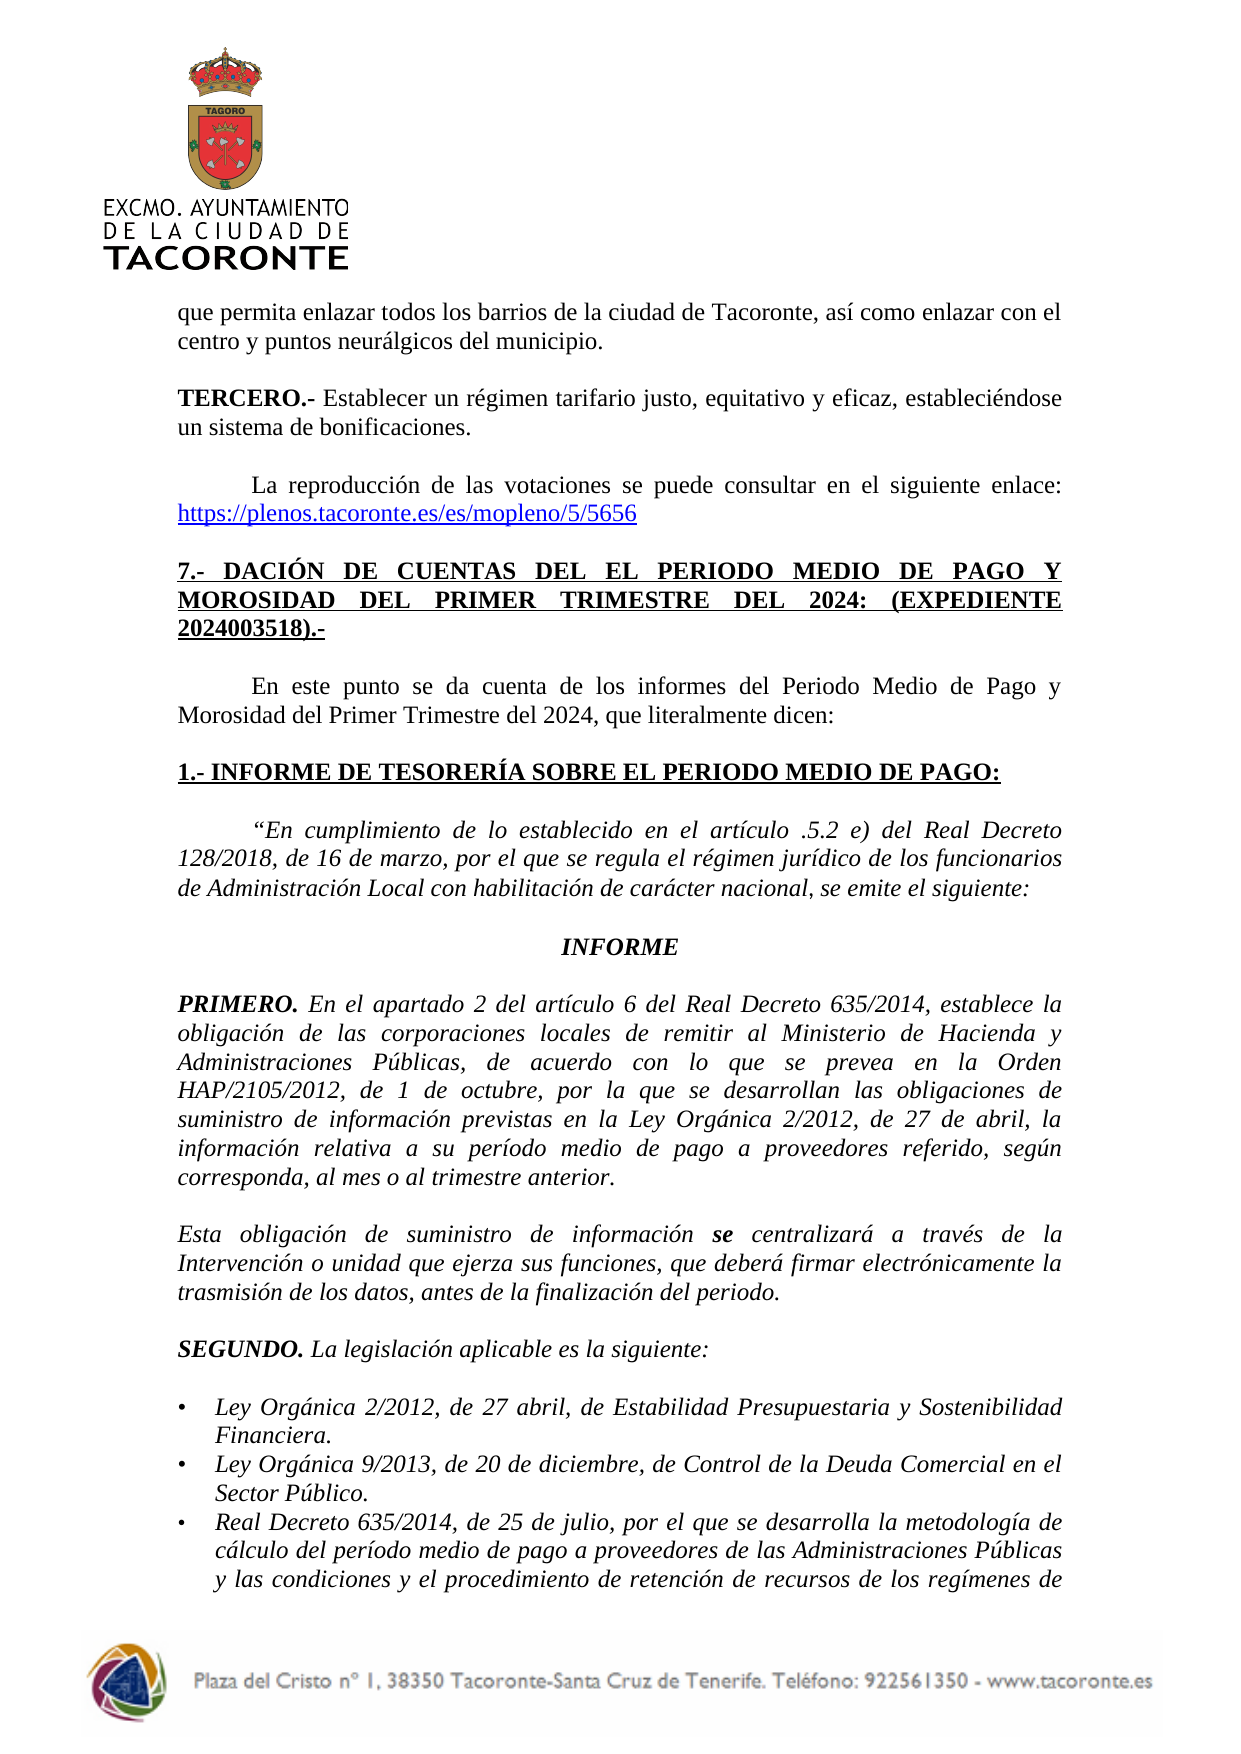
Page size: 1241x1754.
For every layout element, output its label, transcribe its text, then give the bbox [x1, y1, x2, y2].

text En este punto se da cuenta de los informes del Periodo Medio de Pago y Morosidad del Primer Trimestre del 2024, que literalmente dicen: [177, 671, 1063, 728]
text “En cumplimiento de lo establecido en el artículo .5.2 e) del Real Decreto 128/2018, de 16 de marzo, por el que se regula el régimen jurídico de los funcionarios de Administración Local con habilitación de carácter nacional, se emite el siguiente: [177, 815, 1063, 903]
picture [103, 47, 348, 270]
text PRIMERO. En el apartado 2 del artículo 6 del Real Decreto 635/2014, establece la obligación de las corporaciones locales de remitir al Ministerio de Hacienda y Administraciones Públicas, de acuerdo con lo que se prevea en la Orden HAP/2105/2012, de 1 de octubre, por la que se desarrollan las obligaciones de suministro de información previstas en la Ley Orgánica 2/2012, de 27 de abril, la información relativa a su período medio de pago a proveedores referido, según corresponda, al mes o al trimestre anterior. [177, 989, 1063, 1190]
list Real Decreto 635/2014, de 25 de julio, por el que se desarrolla la metodología de cálculo del período medio de pago a proveedores de las Administraciones Públicas y las condiciones y el procedimiento de retención de recursos de los regímenes de [177, 1507, 1063, 1593]
text TERCERO.- Establecer un régimen tarifario justo, equitativo y eficaz, estableciéndose un sistema de bonificaciones. [177, 383, 1063, 441]
text que permita enlazar todos los barrios de la ciudad de Tacoronte, así como enlazar con el centro y puntos neurálgicos del municipio. [177, 297, 1063, 355]
text INFORME [177, 932, 1063, 960]
text Esta obligación de suministro de información se centralizará a través de la Intervención o unidad que ejerza sus funciones, que deberá firmar electrónicamente la trasmisión de los datos, antes de la finalización del periodo. [177, 1219, 1063, 1305]
text SEGUNDO. La legislación aplicable es la siguiente: [177, 1334, 1063, 1363]
list Ley Orgánica 2/2012, de 27 abril, de Estabilidad Presupuestaria y Sostenibilidad Financiera. [177, 1392, 1063, 1449]
text La reproducción de las votaciones se puede consultar en el siguiente enlace: https://plenos.tacoronte.es/es/mopleno/5/5656 [177, 470, 1063, 527]
text 1.- INFORME DE TESORERÍA SOBRE EL PERIODO MEDIO DE PAGO: [177, 757, 1063, 786]
text 7.- DACIÓN DE CUENTAS DEL EL PERIODO MEDIO DE PAGO Y MOROSIDAD DEL PRIMER TRIMESTRE DEL 2024: (EXPEDIENTE [177, 556, 1063, 610]
picture [80, 1630, 1163, 1737]
text 2024003518).- [177, 611, 1063, 642]
list Ley Orgánica 9/2013, de 20 de diciembre, de Control de la Deuda Comercial en el Sector Público. [177, 1449, 1063, 1507]
